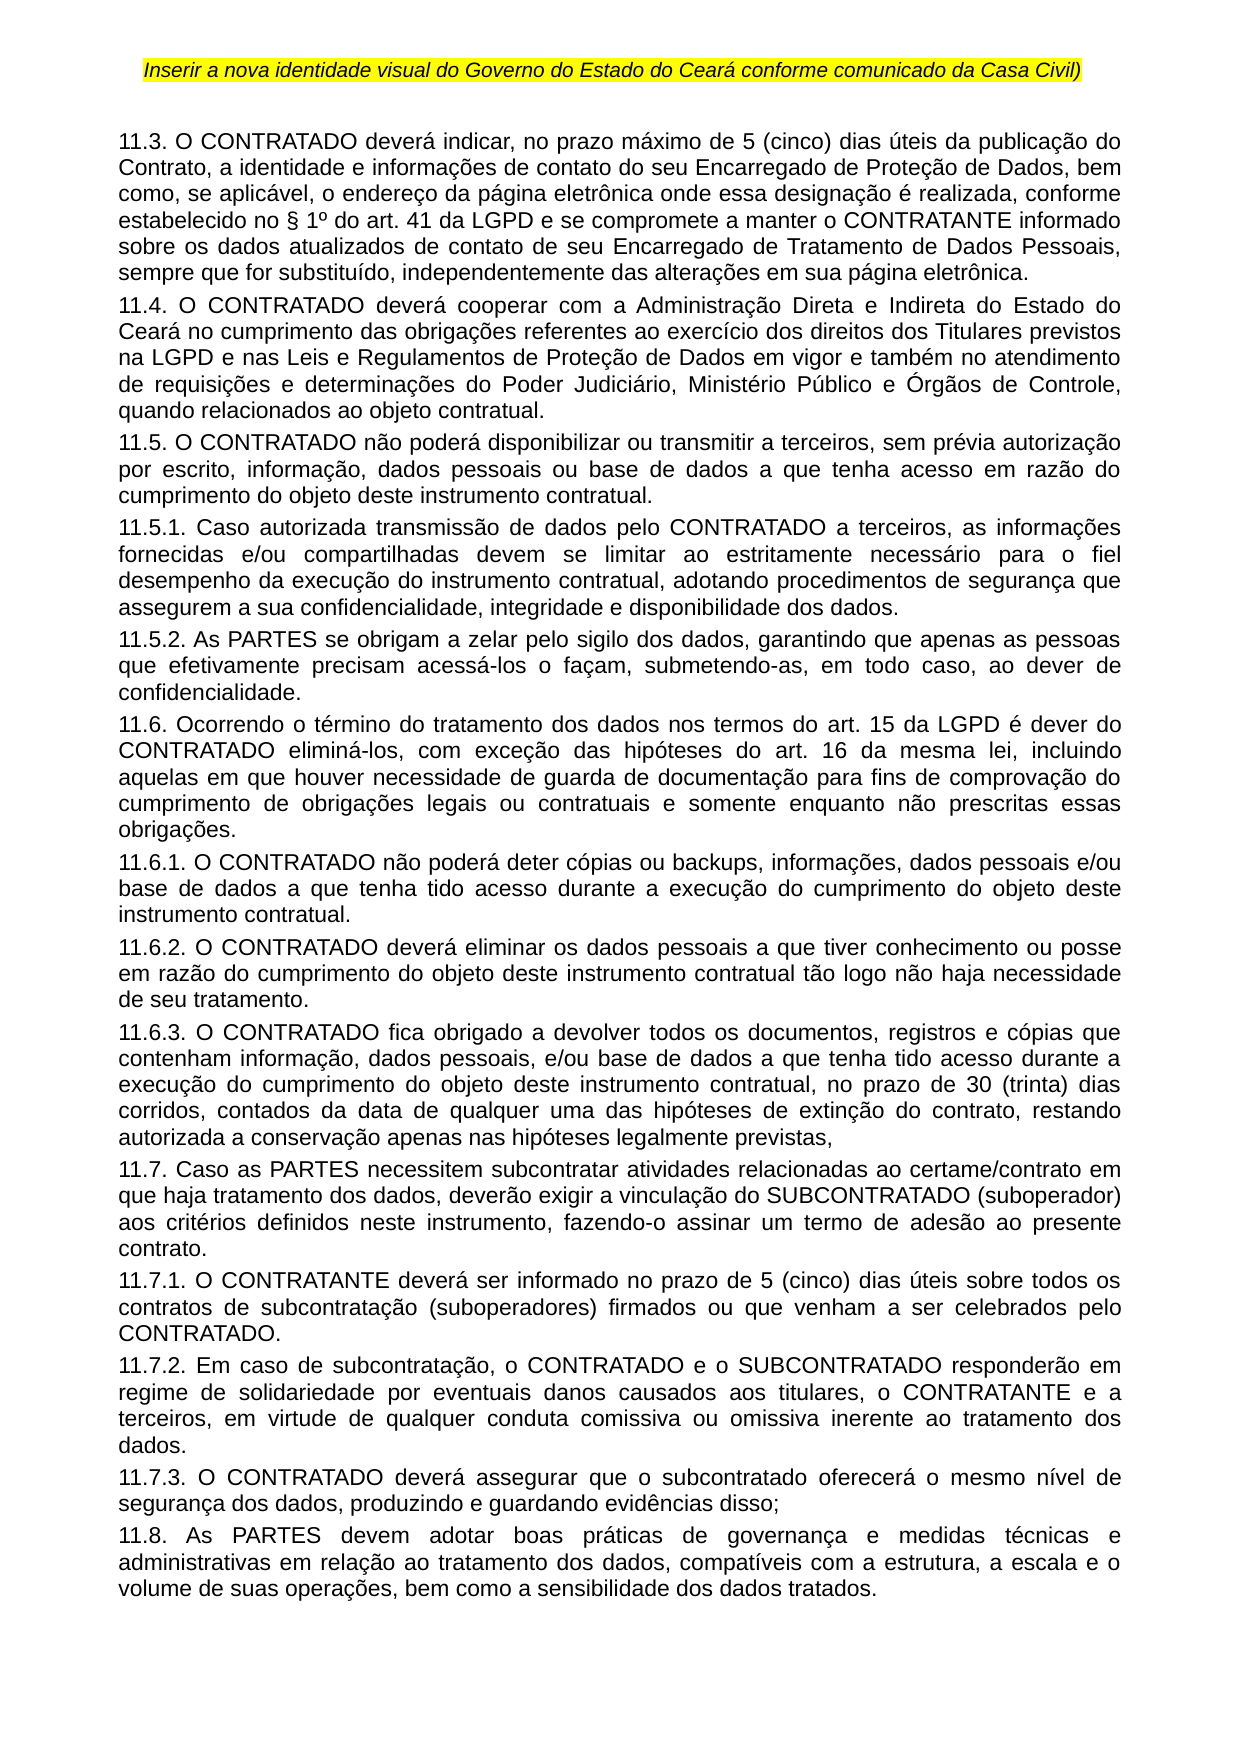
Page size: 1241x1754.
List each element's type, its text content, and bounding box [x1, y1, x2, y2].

text 11.5.2. As PARTES se obrigam a zelar pelo sigilo dos dados, garantindo que apenas as pessoas que efetivamente precisam acessá-los o façam, submetendo-as, em todo caso, ao dever de confidencialidade. [118, 626, 1122, 705]
text 11.7.2. Em caso de subcontratação, o CONTRATADO e o SUBCONTRATADO responderão em regime de solidariedade por eventuais danos causados aos titulares, o CONTRATANTE e a terceiros, em virtude de qualquer conduta comissiva ou omissiva inerente ao tratamento dos dados. [118, 1352, 1122, 1458]
text 11.7. Caso as PARTES necessitem subcontratar atividades relacionadas ao certame/contrato em que haja tratamento dos dados, deverão exigir a vinculação do SUBCONTRATADO (suboperador) aos critérios definidos neste instrumento, fazendo-o assinar um termo de adesão ao presente contrato. [118, 1156, 1122, 1262]
text 11.7.1. O CONTRATANTE deverá ser informado no prazo de 5 (cinco) dias úteis sobre todos os contratos de subcontratação (suboperadores) firmados ou que venham a ser celebrados pelo CONTRATADO. [118, 1267, 1122, 1347]
text 11.8. As PARTES devem adotar boas práticas de governança e medidas técnicas e administrativas em relação ao tratamento dos dados, compatíveis com a estrutura, a escala e o volume de suas operações, bem como a sensibilidade dos dados tratados. [118, 1522, 1122, 1602]
text 11.3. O CONTRATADO deverá indicar, no prazo máximo de 5 (cinco) dias úteis da publicação do Contrato, a identidade e informações de contato do seu Encarregado de Proteção de Dados, bem como, se aplicável, o endereço da página eletrônica onde essa designação é realizada, conforme estabelecido no § 1º do art. 41 da LGPD e se compromete a manter o CONTRATANTE informado sobre os dados atualizados de contato de seu Encarregado de Tratamento de Dados Pessoais, sempre que for substituído, independentemente das alterações em sua página eletrônica. [118, 128, 1122, 286]
text 11.4. O CONTRATADO deverá cooperar com a Administração Direta e Indireta do Estado do Ceará no cumprimento das obrigações referentes ao exercício dos direitos dos Titulares previstos na LGPD e nas Leis e Regulamentos de Proteção de Dados em vigor e também no atendimento de requisições e determinações do Poder Judiciário, Ministério Público e Órgãos de Controle, quando relacionados ao objeto contratual. [118, 292, 1122, 423]
text 11.5.1. Caso autorizada transmissão de dados pelo CONTRATADO a terceiros, as informações fornecidas e/ou compartilhadas devem se limitar ao estritamente necessário para o fiel desempenho da execução do instrumento contratual, adotando procedimentos de segurança que assegurem a sua confidencialidade, integridade e disponibilidade dos dados. [118, 514, 1122, 620]
text 11.6.3. O CONTRATADO fica obrigado a devolver todos os documentos, registros e cópias que contenham informação, dados pessoais, e/ou base de dados a que tenha tido acesso durante a execução do cumprimento do objeto deste instrumento contratual, no prazo de 30 (trinta) dias corridos, contados da data de qualquer uma das hipóteses de extinção do contrato, restando autorizada a conservação apenas nas hipóteses legalmente previstas, [118, 1018, 1122, 1150]
text 11.7.3. O CONTRATADO deverá assegurar que o subcontratado oferecerá o mesmo nível de segurança dos dados, produzindo e guardando evidências disso; [118, 1464, 1122, 1517]
text 11.6.2. O CONTRATADO deverá eliminar os dados pessoais a que tiver conhecimento ou posse em razão do cumprimento do objeto deste instrumento contratual tão logo não haja necessidade de seu tratamento. [118, 933, 1122, 1012]
text 11.6. Ocorrendo o término do tratamento dos dados nos termos do art. 15 da LGPD é dever do CONTRATADO eliminá-los, com exceção das hipóteses do art. 16 da mesma lei, incluindo aquelas em que houver necessidade de guarda de documentação para fins de comprovação do cumprimento de obrigações legais ou contratuais e somente enquanto não prescritas essas obrigações. [118, 711, 1122, 842]
text 11.5. O CONTRATADO não poderá disponibilizar ou transmitir a terceiros, sem prévia autorização por escrito, informação, dados pessoais ou base de dados a que tenha acesso em razão do cumprimento do objeto deste instrumento contratual. [118, 429, 1122, 508]
text 11.6.1. O CONTRATADO não poderá deter cópias ou backups, informações, dados pessoais e/ou base de dados a que tenha tido acesso durante a execução do cumprimento do objeto deste instrumento contratual. [118, 848, 1122, 927]
